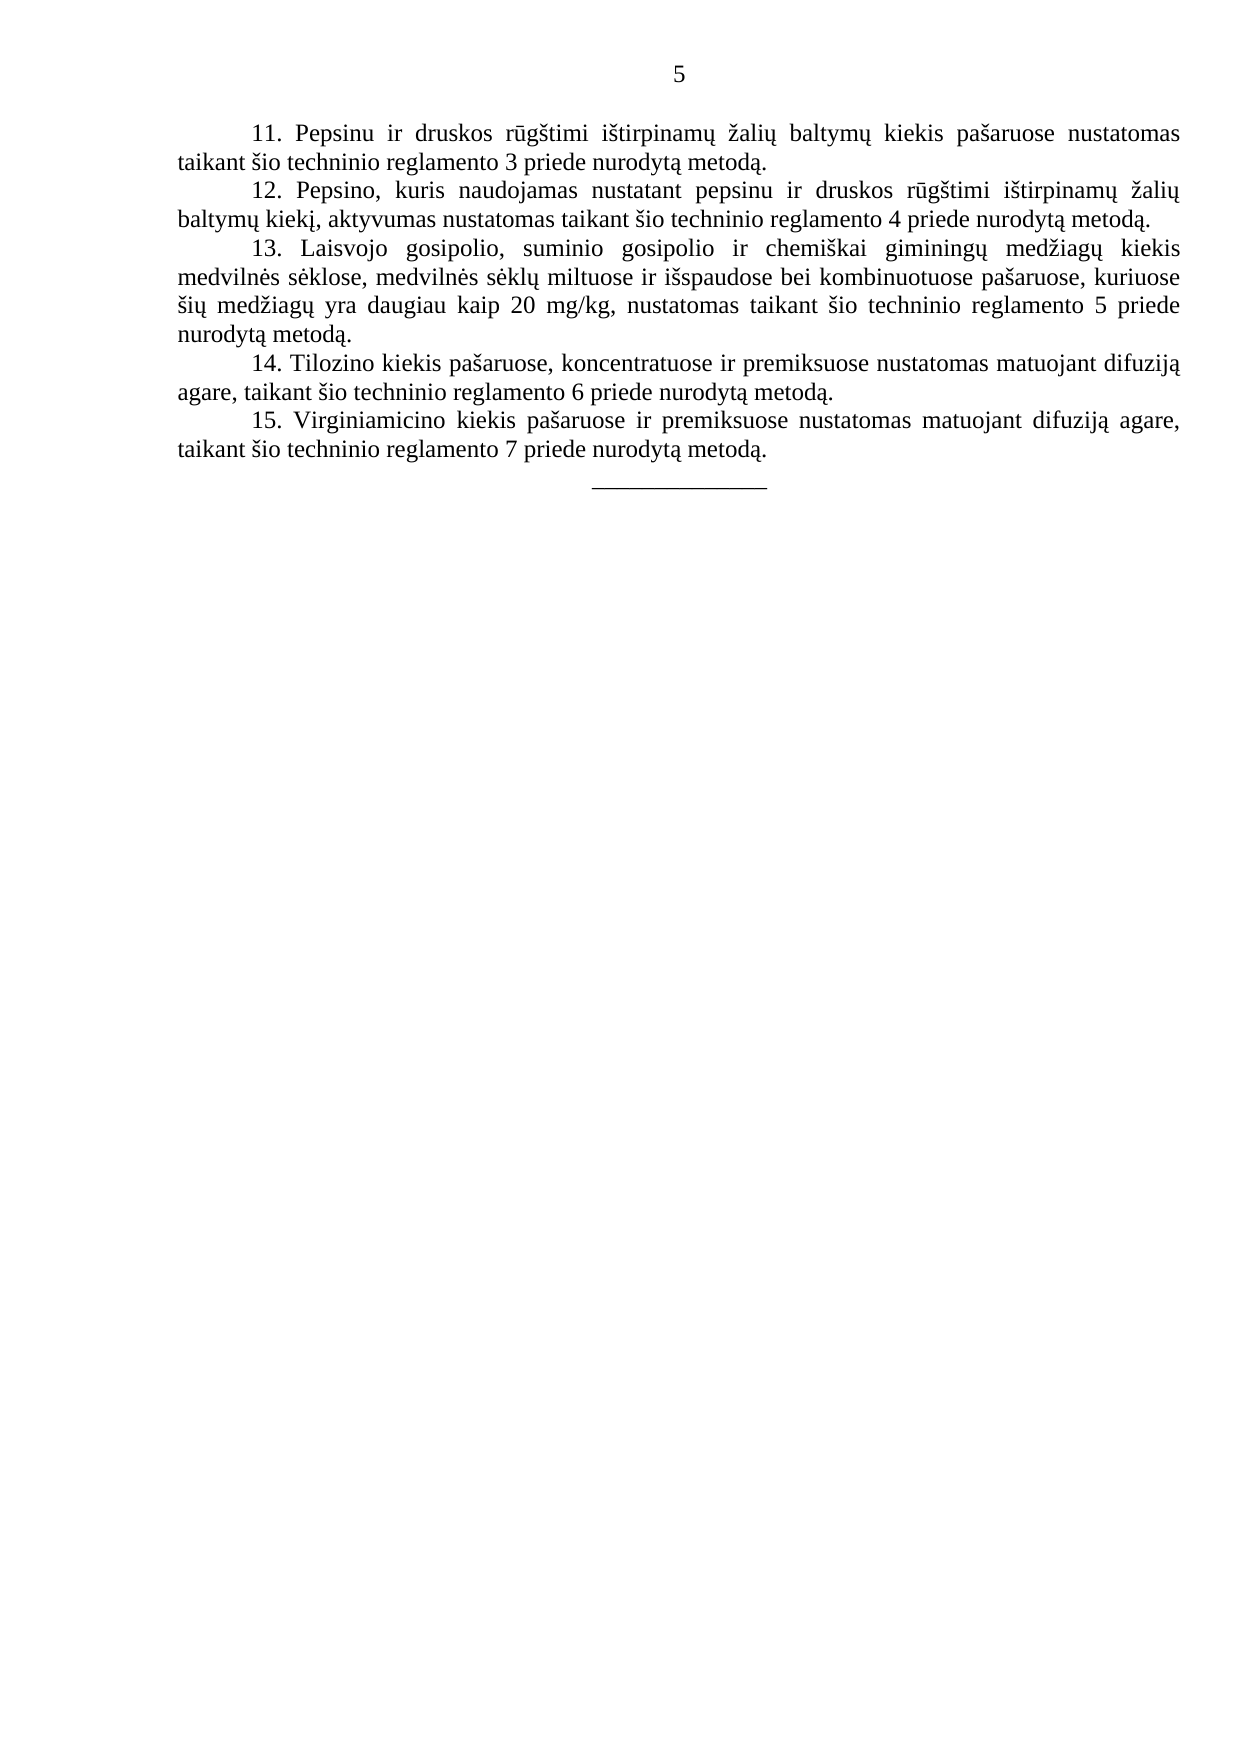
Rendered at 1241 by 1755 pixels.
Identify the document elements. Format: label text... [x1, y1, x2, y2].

text ______________ [177, 463, 1181, 492]
text 11. Pepsinu ir druskos rūgštimi ištirpinamų žalių baltymų kiekis pašaruose nustatomas taikant šio techninio reglamento 3 priede nurodytą metodą. [177, 118, 1181, 176]
text 13. Laisvojo gosipolio, suminio gosipolio ir chemiškai giminingų medžiagų kiekis medvilnės sėklose, medvilnės sėklų miltuose ir išspaudose bei kombinuotuose pašaruose, kuriuose šių medžiagų yra daugiau kaip 20 mg/kg, nustatomas taikant šio techninio reglamento 5 priede nurodytą metodą. [177, 233, 1181, 348]
text 12. Pepsino, kuris naudojamas nustatant pepsinu ir druskos rūgštimi ištirpinamų žalių baltymų kiekį, aktyvumas nustatomas taikant šio techninio reglamento 4 priede nurodytą metodą. [177, 176, 1181, 233]
text 15. Virginiamicino kiekis pašaruose ir premiksuose nustatomas matuojant difuziją agare, taikant šio techninio reglamento 7 priede nurodytą metodą. [177, 406, 1181, 463]
text 14. Tilozino kiekis pašaruose, koncentratuose ir premiksuose nustatomas matuojant difuziją agare, taikant šio techninio reglamento 6 priede nurodytą metodą. [177, 348, 1181, 406]
